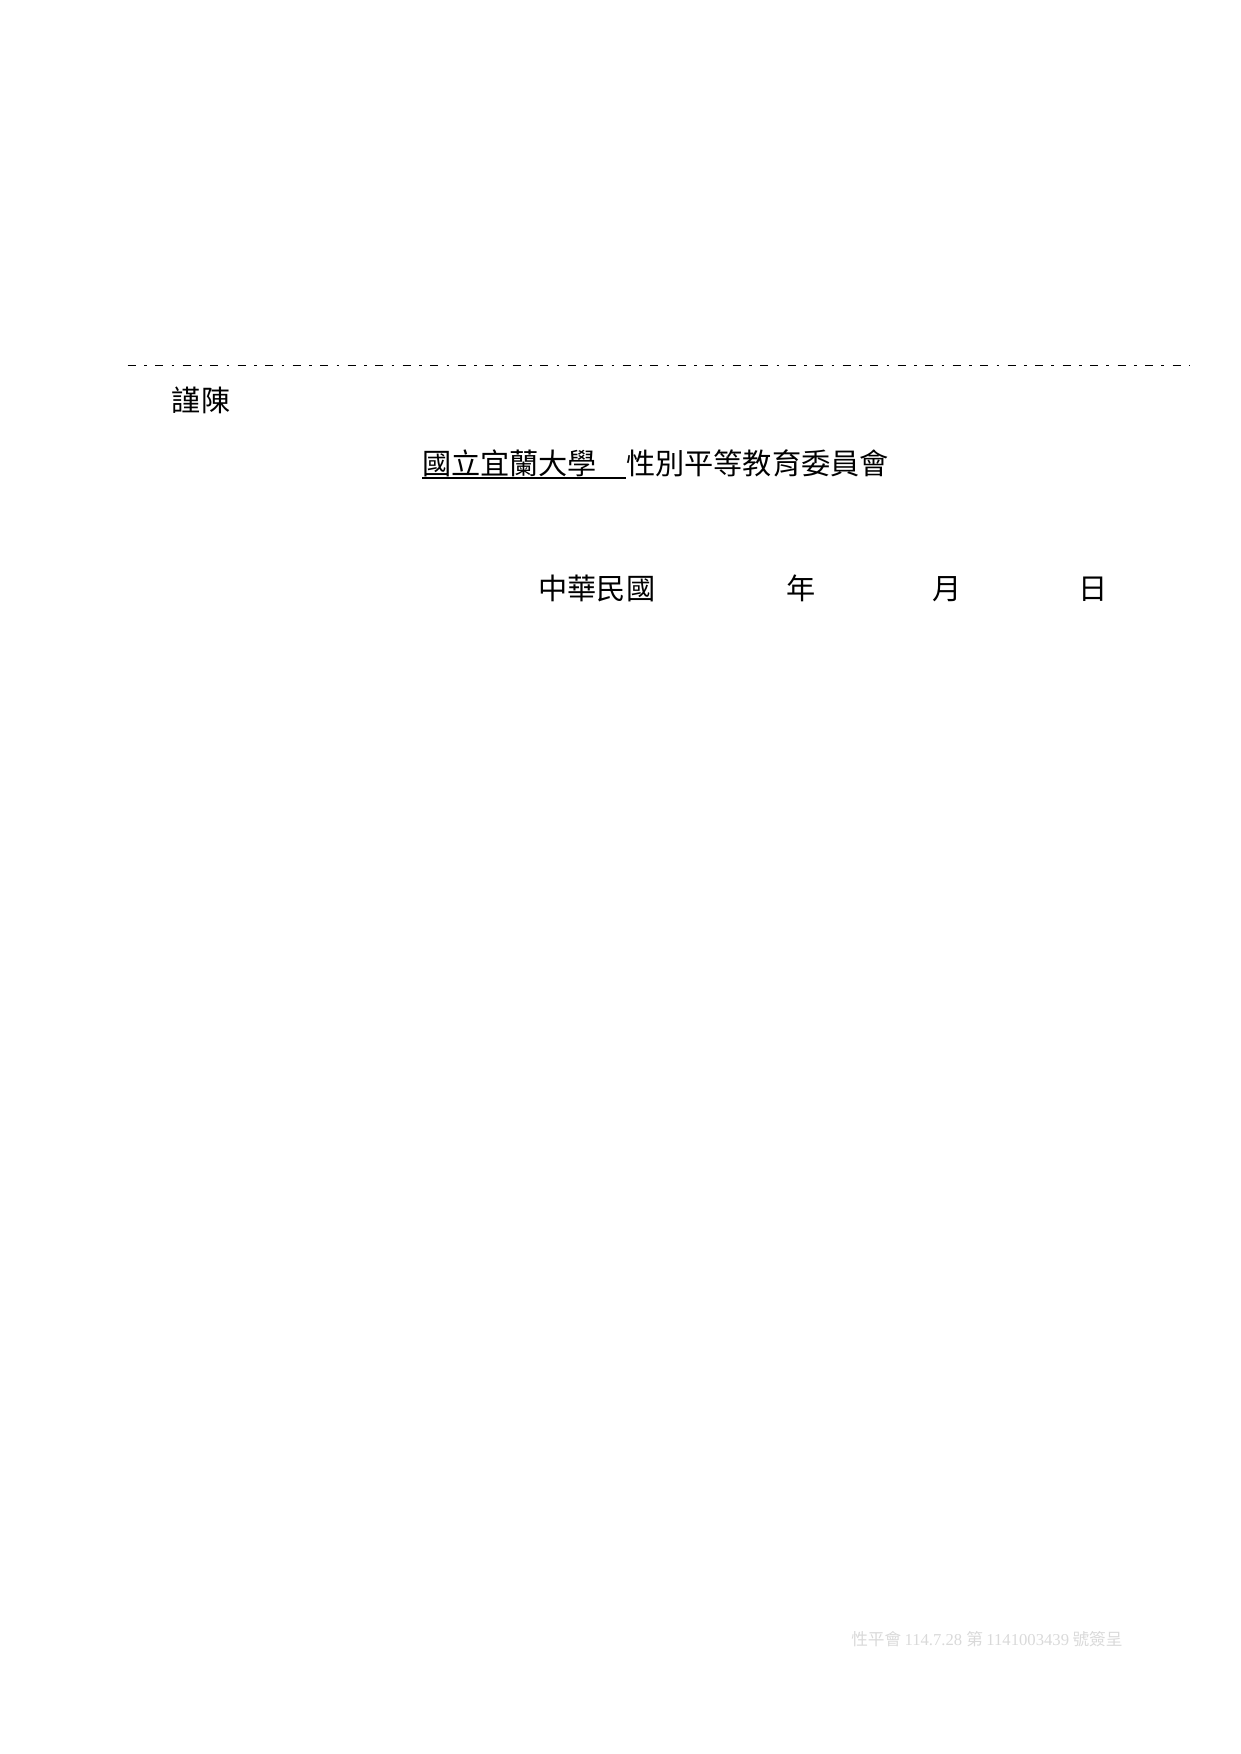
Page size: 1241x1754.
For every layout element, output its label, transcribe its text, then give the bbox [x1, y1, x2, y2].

text 國立宜蘭大學 性別平等教育委員會 [130, 420, 1122, 482]
text 謹陳 [130, 357, 1122, 420]
text 中華民國 年 月 日 [130, 545, 1122, 607]
